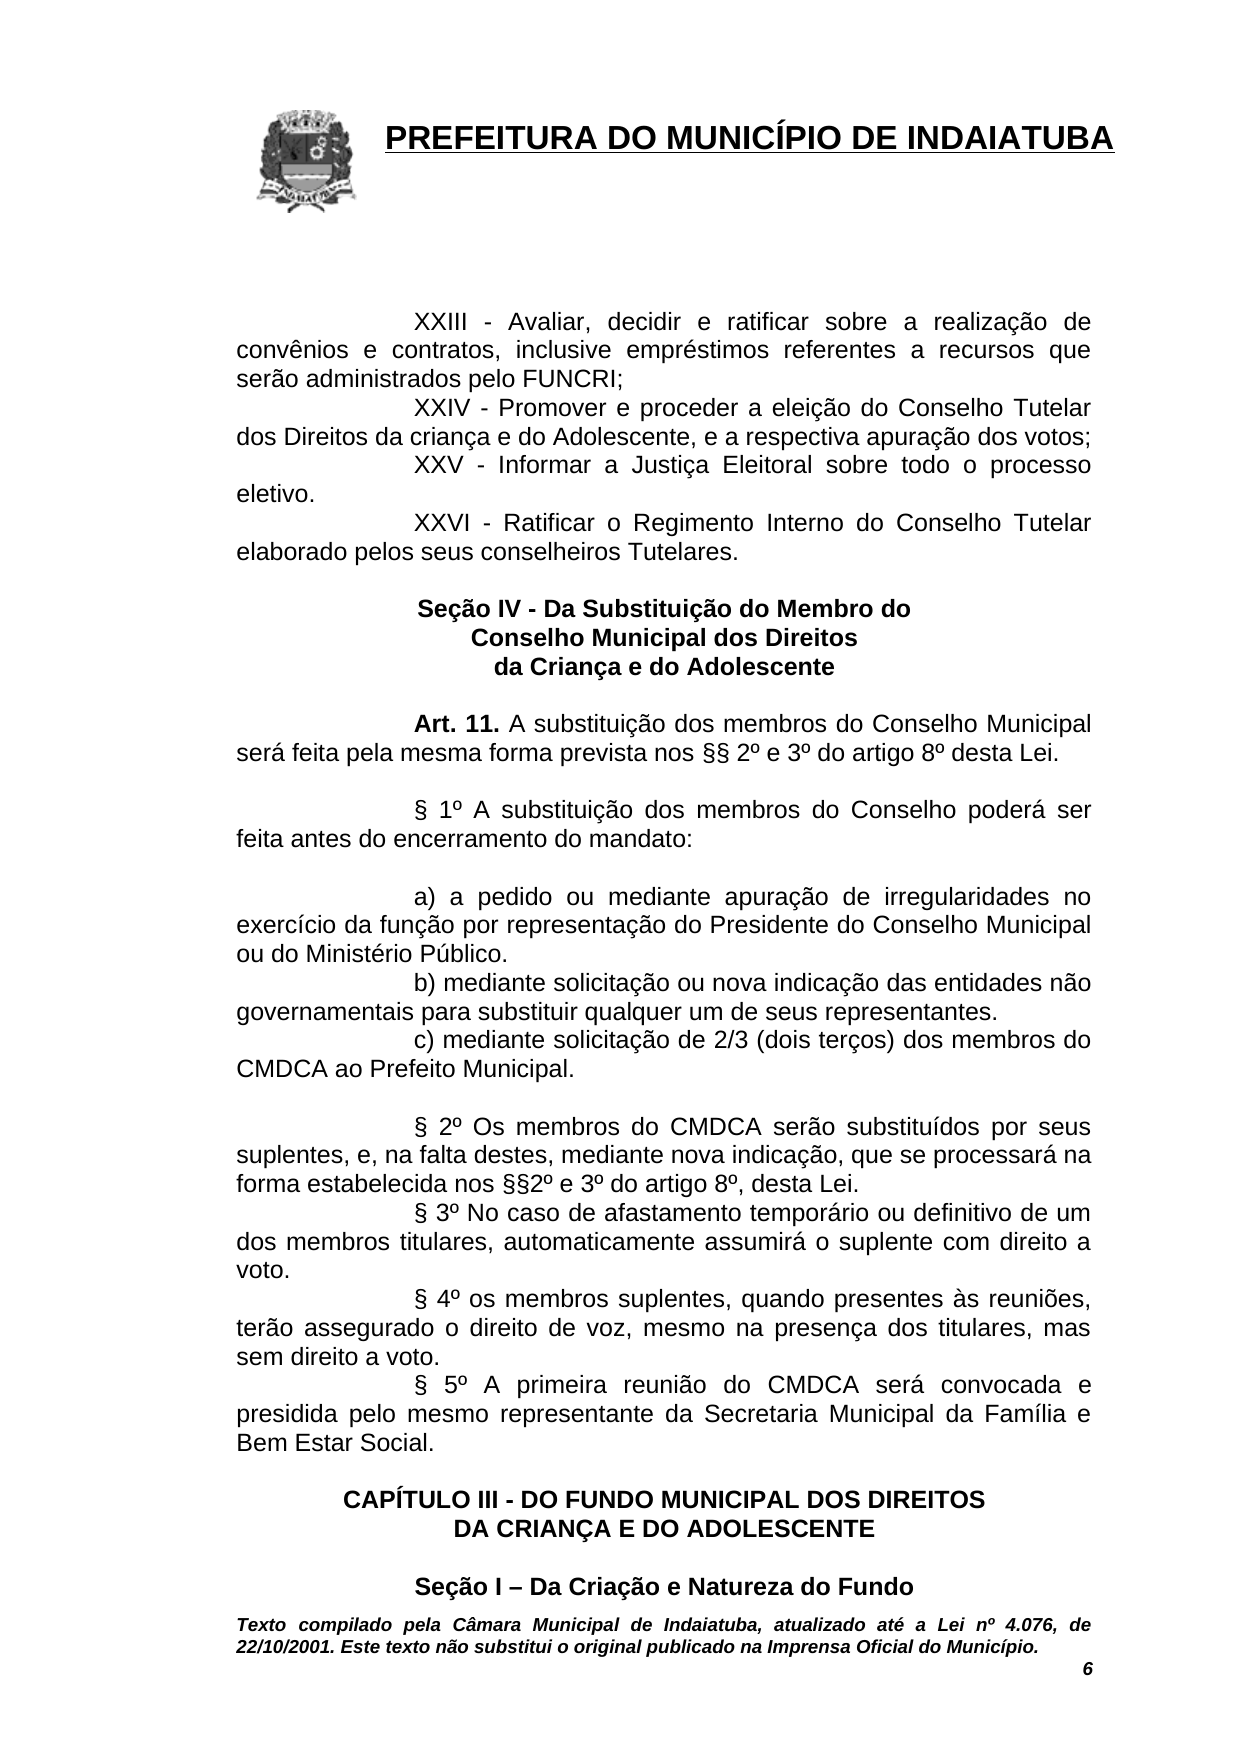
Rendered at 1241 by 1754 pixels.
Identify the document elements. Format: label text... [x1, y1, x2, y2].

text § 1º A substituição dos membros do Conselho poderá ser feita antes do encerramento do mandato: [236, 795, 1092, 853]
text Conselho Municipal dos Direitos [236, 623, 1092, 652]
text da Criança e do Adolescente [236, 652, 1092, 680]
text § 5º A primeira reunião do CMDCA será convocada e presidida pelo mesmo representante da Secretaria Municipal da Família e Bem Estar Social. [236, 1370, 1092, 1457]
text XXIII - Avaliar, decidir e ratificar sobre a realização de convênios e contratos, inclusive empréstimos referentes a recursos que serão administrados pelo FUNCRI; [236, 307, 1092, 393]
text c) mediante solicitação de 2/3 (dois terços) dos membros do CMDCA ao Prefeito Municipal. [236, 1025, 1092, 1083]
text Seção I – Da Criação e Natureza do Fundo [236, 1572, 1092, 1600]
text XXVI - Ratificar o Regimento Interno do Conselho Tutelar elaborado pelos seus conselheiros Tutelares. [236, 508, 1092, 565]
text § 2º Os membros do CMDCA serão substituídos por seus suplentes, e, na falta destes, mediante nova indicação, que se processará na forma estabelecida nos §§2º e 3º do artigo 8º, desta Lei. [236, 1112, 1092, 1198]
text CAPÍTULO III - DO FUNDO MUNICIPAL DOS DIREITOS [236, 1485, 1092, 1514]
text a) a pedido ou mediante apuração de irregularidades no exercício da função por representação do Presidente do Conselho Municipal ou do Ministério Público. [236, 882, 1092, 968]
text XXIV - Promover e proceder a eleição do Conselho Tutelar dos Direitos da criança e do Adolescente, e a respectiva apuração dos votos; [236, 393, 1092, 450]
text Seção IV - Da Substituição do Membro do [236, 594, 1092, 623]
text DA CRIANÇA E DO ADOLESCENTE [236, 1514, 1092, 1543]
text Art. 11. A substituição dos membros do Conselho Municipal será feita pela mesma forma prevista nos §§ 2º e 3º do artigo 8º desta Lei. [236, 709, 1092, 767]
text b) mediante solicitação ou nova indicação das entidades não governamentais para substituir qualquer um de seus representantes. [236, 968, 1092, 1025]
text XXV - Informar a Justiça Eleitoral sobre todo o processo eletivo. [236, 450, 1092, 508]
text § 4º os membros suplentes, quando presentes às reuniões, terão assegurado o direito de voz, mesmo na presença dos titulares, mas sem direito a voto. [236, 1284, 1092, 1370]
text § 3º No caso de afastamento temporário ou definitivo de um dos membros titulares, automaticamente assumirá o suplente com direito a voto. [236, 1198, 1092, 1284]
